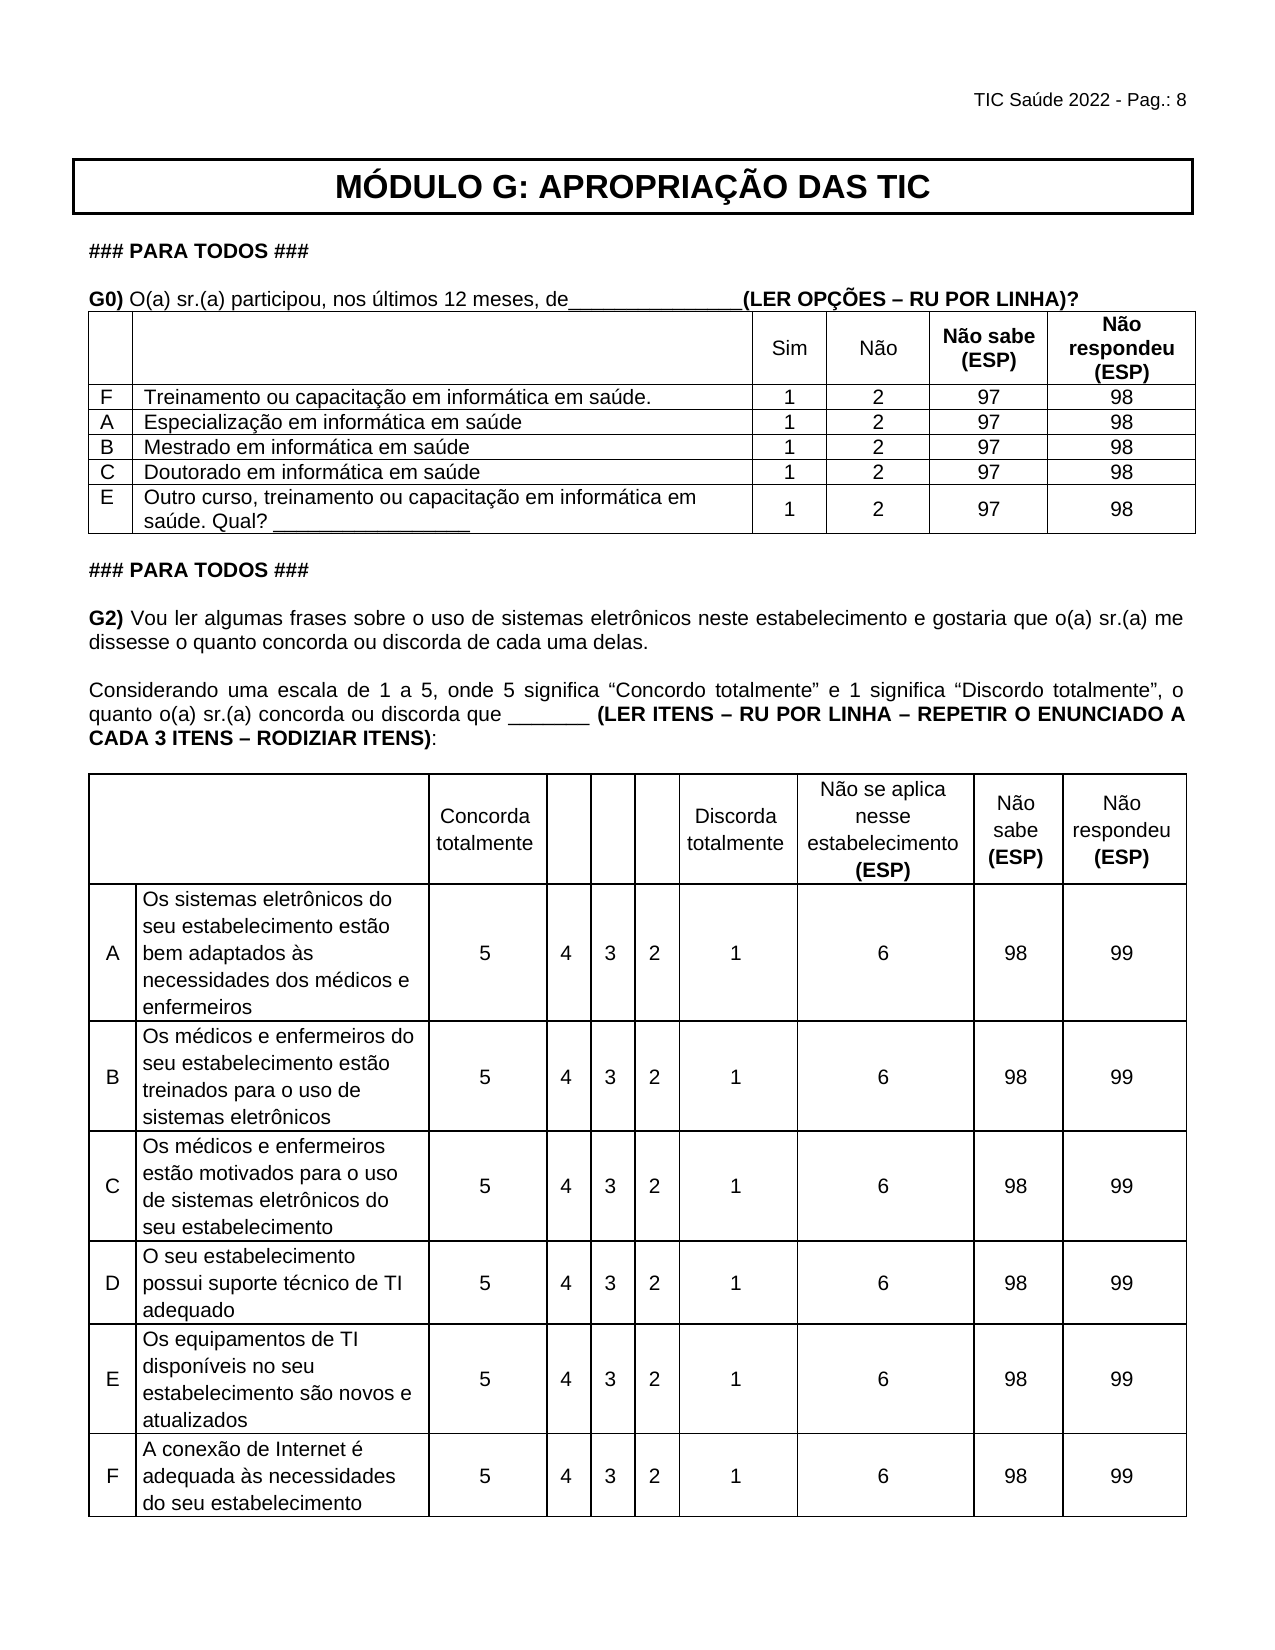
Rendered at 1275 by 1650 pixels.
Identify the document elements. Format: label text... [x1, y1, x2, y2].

table_cell 99 [1064, 1325, 1186, 1433]
text ### PARA TODOS ### [89, 239, 1186, 263]
table_cell A conexão de Internet é adequada às necessidades do seu estabelecimento [137, 1434, 428, 1516]
table_cell 1 [753, 410, 826, 434]
table_cell 2 [636, 1434, 679, 1516]
table_cell 2 [827, 385, 929, 409]
table_cell 2 [636, 1325, 679, 1433]
table_cell Especialização em informática em saúde [133, 410, 752, 434]
table_cell 98 [975, 1242, 1062, 1323]
table_cell 2 [827, 460, 929, 484]
table_cell Outro curso, treinamento ou capacitação em informática em saúde. Qual? _________________ [133, 485, 752, 533]
table_cell Doutorado em informática em saúde [133, 460, 752, 484]
table_header Sim [753, 312, 826, 384]
table_cell 99 [1064, 1132, 1186, 1240]
table_header Não sabe (ESP) [930, 312, 1047, 384]
table_cell 98 [975, 1434, 1062, 1516]
table_cell 1 [753, 485, 826, 533]
table_cell 5 [430, 1325, 546, 1433]
table_cell 4 [548, 1242, 590, 1323]
table_cell 98 [1048, 435, 1195, 459]
table_cell 1 [680, 1242, 797, 1323]
table_cell 98 [1048, 385, 1195, 409]
table_cell C [90, 1132, 135, 1240]
table_cell C [89, 460, 132, 484]
table_header [89, 312, 132, 384]
table_cell E [90, 1325, 135, 1433]
table_cell 98 [1048, 485, 1195, 533]
table_cell 5 [430, 1242, 546, 1323]
table_header [636, 775, 679, 883]
table_cell 2 [636, 1132, 679, 1240]
text G2) Vou ler algumas frases sobre o uso de sistemas eletrônicos neste estabelecimento e gostaria que o(a) sr.(a) me dissesse o quanto concorda ou discorda de cada uma delas. [89, 606, 1186, 653]
table_header Não respondeu (ESP) [1064, 775, 1186, 883]
table_cell 1 [753, 385, 826, 409]
table_header [548, 775, 590, 883]
table_cell O seu estabelecimento possui suporte técnico de TI adequado [137, 1242, 428, 1323]
table_header Não respondeu (ESP) [1048, 312, 1195, 384]
table_cell 6 [798, 885, 973, 1020]
table_cell 1 [680, 1434, 797, 1516]
table_cell 98 [975, 1022, 1062, 1130]
table_cell 97 [930, 460, 1047, 484]
table_cell F [89, 385, 132, 409]
table_cell 1 [680, 885, 797, 1020]
table_cell A [89, 410, 132, 434]
table_cell 99 [1064, 885, 1186, 1020]
table_cell 1 [680, 1022, 797, 1130]
table_header Não se aplica nesse estabelecimento (ESP) [798, 775, 973, 883]
table_cell 3 [592, 1022, 634, 1130]
table_cell 1 [680, 1325, 797, 1433]
table_cell 3 [592, 885, 634, 1020]
table_cell 4 [548, 1132, 590, 1240]
table_cell 2 [827, 435, 929, 459]
table_cell A [90, 885, 135, 1020]
table_cell 2 [636, 885, 679, 1020]
table_cell 5 [430, 885, 546, 1020]
table_cell 2 [636, 1242, 679, 1323]
table_cell Os médicos e enfermeiros do seu estabelecimento estão treinados para o uso de sistemas eletrônicos [137, 1022, 428, 1130]
table_cell 2 [636, 1022, 679, 1130]
table_cell Os equipamentos de TI disponíveis no seu estabelecimento são novos e atualizados [137, 1325, 428, 1433]
table_cell 1 [753, 435, 826, 459]
table_cell 4 [548, 1434, 590, 1516]
table_cell 4 [548, 1022, 590, 1130]
table_cell 6 [798, 1022, 973, 1130]
table_cell 6 [798, 1242, 973, 1323]
table_cell B [90, 1022, 135, 1130]
table_cell 99 [1064, 1242, 1186, 1323]
table_cell B [89, 435, 132, 459]
text ### PARA TODOS ### [89, 558, 1186, 582]
table_cell Mestrado em informática em saúde [133, 435, 752, 459]
table_cell 97 [930, 435, 1047, 459]
table_header [90, 775, 428, 883]
table_cell Treinamento ou capacitação em informática em saúde. [133, 385, 752, 409]
table_cell 4 [548, 1325, 590, 1433]
table_header Discorda totalmente [680, 775, 797, 883]
table_header [133, 312, 752, 384]
table_cell 97 [930, 385, 1047, 409]
table_cell F [90, 1434, 135, 1516]
table_cell 1 [753, 460, 826, 484]
table_header Concorda totalmente [430, 775, 546, 883]
table_cell 3 [592, 1242, 634, 1323]
table_cell 5 [430, 1434, 546, 1516]
text Considerando uma escala de 1 a 5, onde 5 significa “Concordo totalmente” e 1 significa “Discordo totalmente”, o quanto o(a) sr.(a) concorda ou discorda que _______ (LER ITENS – RU POR LINHA – REPETIR O ENUNCIADO A CADA 3 ITENS – RODIZIAR ITENS): [89, 677, 1186, 749]
table_cell 5 [430, 1132, 546, 1240]
table_header [592, 775, 634, 883]
table_cell 98 [975, 885, 1062, 1020]
table_cell 6 [798, 1325, 973, 1433]
table_header Não sabe (ESP) [975, 775, 1062, 883]
table_cell 98 [1048, 460, 1195, 484]
table_cell 3 [592, 1434, 634, 1516]
table_cell 1 [680, 1132, 797, 1240]
table_cell 6 [798, 1132, 973, 1240]
table_cell 6 [798, 1434, 973, 1516]
table_cell Os sistemas eletrônicos do seu estabelecimento estão bem adaptados às necessidades dos médicos e enfermeiros [137, 885, 428, 1020]
table_cell 99 [1064, 1022, 1186, 1130]
table_header MÓDULO G: APROPRIAÇÃO DAS TIC [75, 161, 1191, 212]
text G0) O(a) sr.(a) participou, nos últimos 12 meses, de_______________(LER OPÇÕES – RU POR LINHA)? [89, 287, 1186, 311]
table_cell 2 [827, 485, 929, 533]
table_cell 98 [1048, 410, 1195, 434]
table_cell D [90, 1242, 135, 1323]
table_cell 3 [592, 1325, 634, 1433]
table_cell 98 [975, 1325, 1062, 1433]
table_cell Os médicos e enfermeiros estão motivados para o uso de sistemas eletrônicos do seu estabelecimento [137, 1132, 428, 1240]
table_cell 97 [930, 410, 1047, 434]
table_cell 99 [1064, 1434, 1186, 1516]
table_cell 5 [430, 1022, 546, 1130]
table_header Não [827, 312, 929, 384]
table_cell 98 [975, 1132, 1062, 1240]
table_cell 3 [592, 1132, 634, 1240]
table_cell 97 [930, 485, 1047, 533]
table_cell 4 [548, 885, 590, 1020]
table_cell E [89, 485, 132, 533]
table_cell 2 [827, 410, 929, 434]
